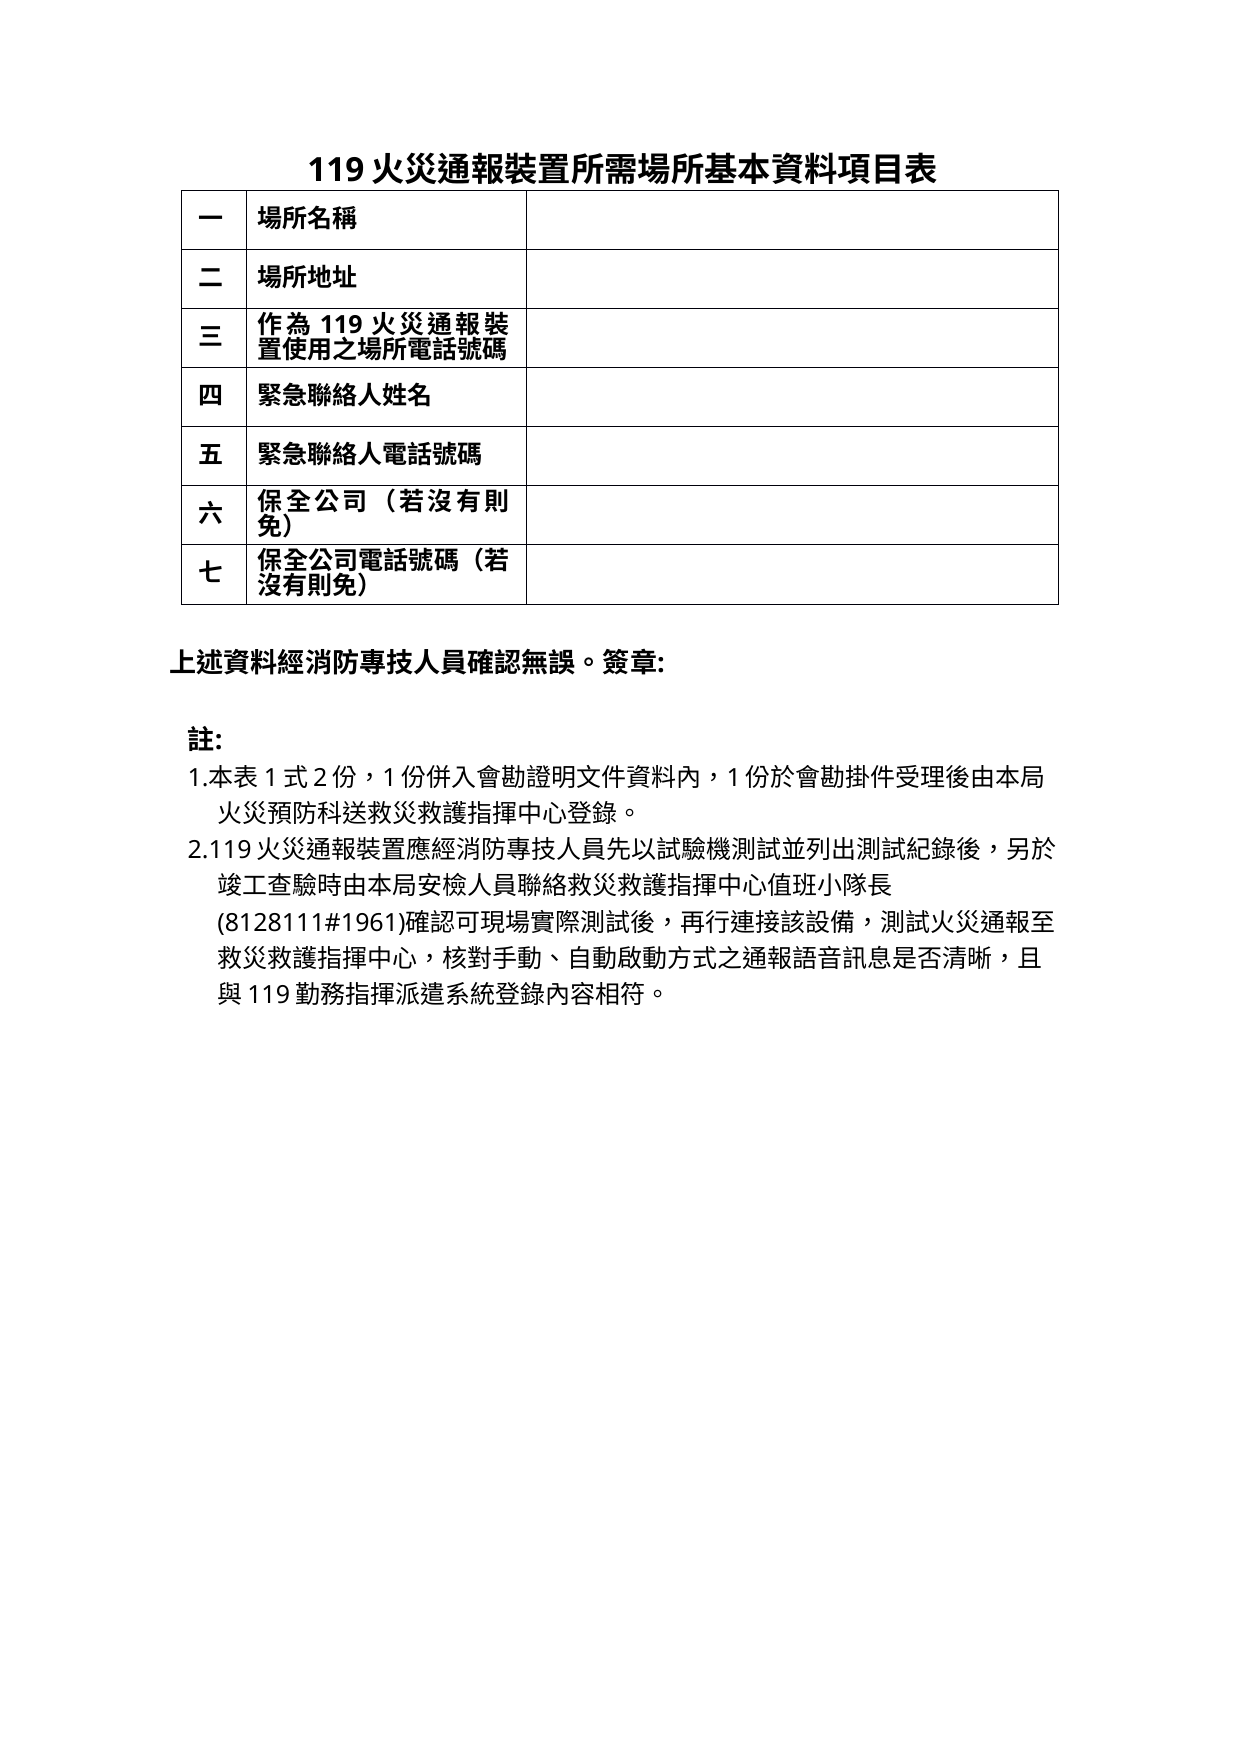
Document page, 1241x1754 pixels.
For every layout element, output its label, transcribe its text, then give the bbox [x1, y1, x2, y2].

table_cell [527, 250, 1058, 308]
table_cell 保全公司電話號碼（若沒有則免） [247, 545, 526, 603]
table_cell 場所地址 [247, 250, 526, 308]
table_cell 緊急聯絡人姓名 [247, 368, 526, 426]
table_cell 四 [182, 368, 246, 426]
text 1.本表1式2份，1份併入會勘證明文件資料內，1份於會勘掛件受理後由本局火災預防科送救災救護指揮中心登錄。 [187, 757, 1063, 829]
table_header [527, 191, 1058, 249]
table_cell [527, 309, 1058, 367]
table_cell [527, 427, 1058, 485]
text 上述資料經消防專技人員確認無誤。簽章: [169, 641, 1063, 681]
table_cell 六 [182, 486, 246, 544]
table_header 場所名稱 [247, 191, 526, 249]
table_cell 三 [182, 309, 246, 367]
table_cell 五 [182, 427, 246, 485]
table_cell 緊急聯絡人電話號碼 [247, 427, 526, 485]
text 註: [187, 718, 1063, 757]
table_cell 保全公司（若沒有則免） [247, 486, 526, 544]
table_cell [527, 368, 1058, 426]
table_header 一 [182, 191, 246, 249]
text 2.119火災通報裝置應經消防專技人員先以試驗機測試並列出測試紀錄後，另於竣工查驗時由本局安檢人員聯絡救災救護指揮中心值班小隊長(8128111#1961)確認可現場實際測試後，再行連接該設備，測試火災通報至救災救護指揮中心，核對手動、自動啟動方式之通報語音訊息是否清晰，且與119勤務指揮派遣系統登錄內容相符。 [187, 829, 1063, 1011]
table_cell [527, 545, 1058, 603]
table_cell [527, 486, 1058, 544]
table_cell 作為119火災通報裝置使用之場所電話號碼 [247, 309, 526, 367]
table_cell 七 [182, 545, 246, 603]
text 119火災通報裝置所需場所基本資料項目表 [187, 151, 1057, 189]
table_cell 二 [182, 250, 246, 308]
